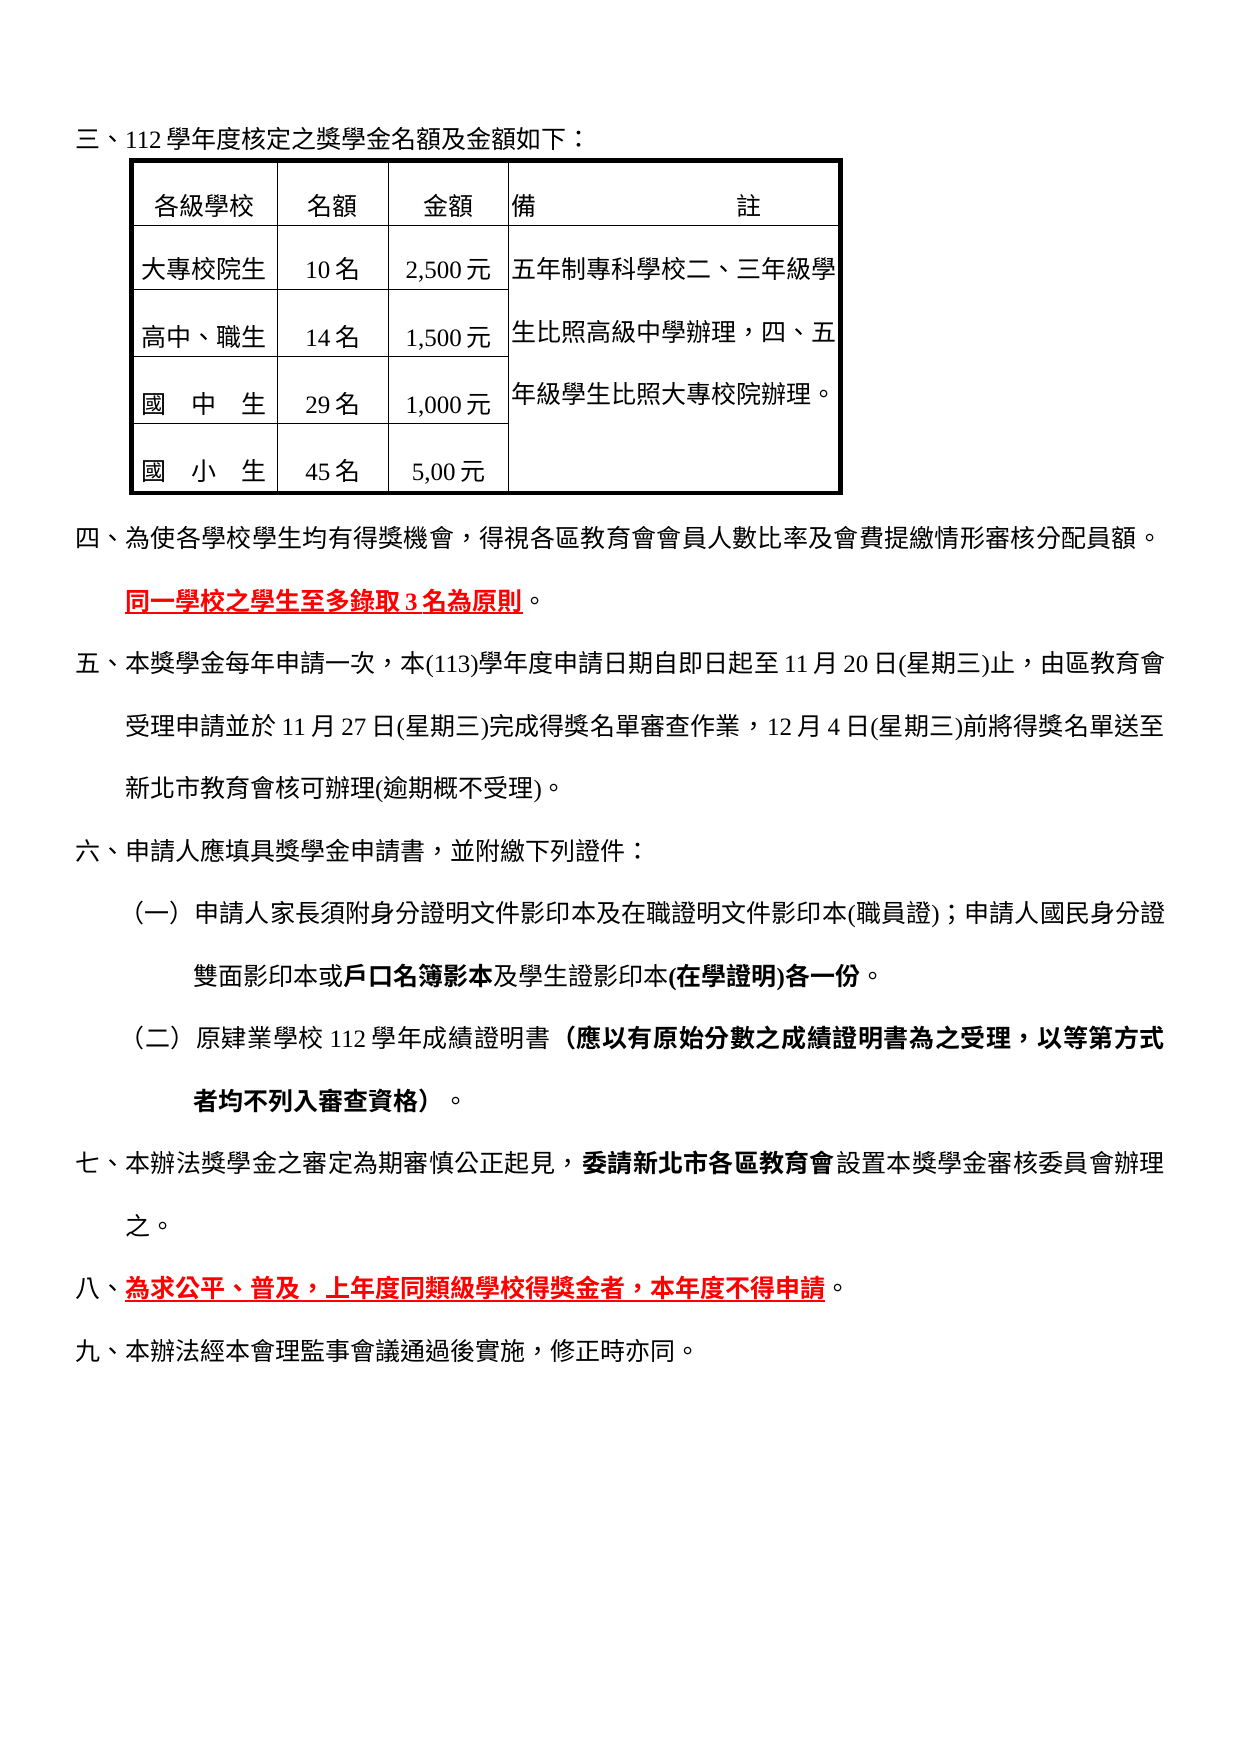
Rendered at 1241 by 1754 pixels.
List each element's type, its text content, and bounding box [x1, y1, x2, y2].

table_cell 大專校院生 [134, 226, 277, 289]
table_cell 五年制專科學校二、三年級學生比照高級中學辦理，四、五年級學生比照大專校院辦理。 [509, 226, 838, 491]
table_cell 1,500元 [389, 290, 508, 356]
table_cell 45名 [278, 424, 388, 491]
table_cell 國 中 生 [134, 357, 277, 423]
text 三、112學年度核定之獎學金名額及金額如下： [75, 96, 1165, 158]
table_cell 高中、職生 [134, 290, 277, 356]
table_cell 14名 [278, 290, 388, 356]
table_cell 29名 [278, 357, 388, 423]
text （二）原肄業學校112學年成績證明書（應以有原始分數之成績證明書為之受理，以等第方式者均不列入審查資格）。 [119, 995, 1165, 1120]
text 八、為求公平、普及，上年度同類級學校得獎金者，本年度不得申請。 [75, 1245, 1165, 1308]
table_header 各級學校 [134, 163, 277, 225]
table_cell 2,500元 [389, 226, 508, 289]
table_header 名額 [278, 163, 388, 225]
text 六、申請人應填具獎學金申請書，並附繳下列證件： [75, 808, 1165, 870]
text 五、本獎學金每年申請一次，本(113)學年度申請日期自即日起至11月20日(星期三)止，由區教育會受理申請並於11月27日(星期三)完成得獎名單審查作業，12月4日(星期三)前將得獎名單送至新北市教育會核可辦理(逾期概不受理)。 [75, 620, 1165, 808]
text （一）申請人家長須附身分證明文件影印本及在職證明文件影印本(職員證)；申請人國民身分證雙面影印本或戶口名簿影本及學生證影印本(在學證明)各一份。 [119, 870, 1165, 995]
table_cell 1,000元 [389, 357, 508, 423]
table_header 備 註 [509, 163, 838, 225]
text 四、為使各學校學生均有得獎機會，得視各區教育會會員人數比率及會費提繳情形審核分配員額。同一學校之學生至多錄取3名為原則。 [75, 495, 1165, 620]
table_cell 10名 [278, 226, 388, 289]
table_cell 國 小 生 [134, 424, 277, 491]
table_header 金額 [389, 163, 508, 225]
text 七、本辦法獎學金之審定為期審慎公正起見，委請新北市各區教育會設置本獎學金審核委員會辦理之。 [75, 1120, 1165, 1245]
text 九、本辦法經本會理監事會議通過後實施，修正時亦同。 [75, 1308, 1165, 1370]
table_cell 5,00元 [389, 424, 508, 491]
